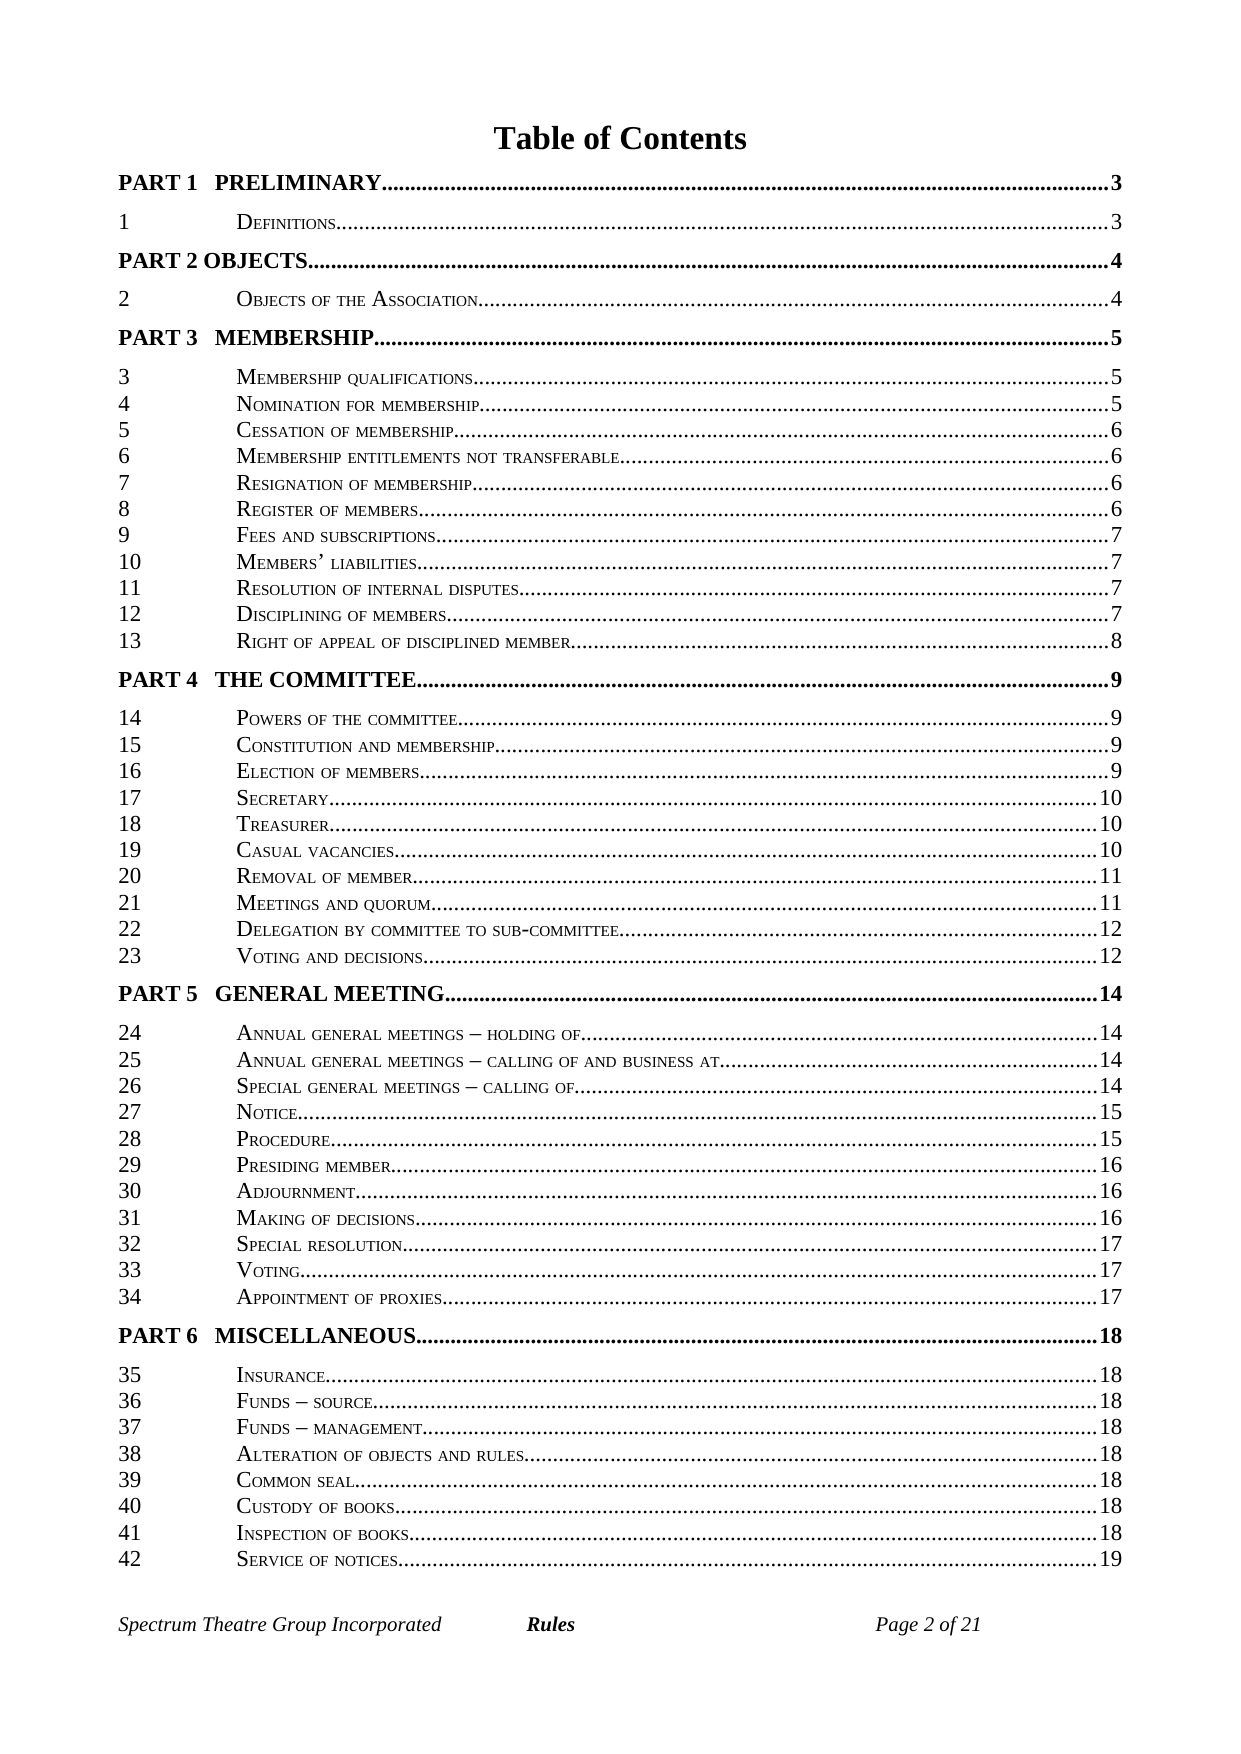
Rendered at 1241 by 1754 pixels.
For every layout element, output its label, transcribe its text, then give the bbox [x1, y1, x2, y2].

text 8 Register of members 6 [118, 495, 1122, 521]
text Part 1 Preliminary 3 [118, 169, 1122, 195]
text 4 Nomination for membership 5 [118, 389, 1122, 416]
text 16 Election of members 9 [118, 757, 1122, 783]
text 3 Membership qualifications 5 [118, 363, 1122, 389]
text 40 Custody of books 18 [118, 1492, 1122, 1519]
text 13 Right of appeal of disciplined member 8 [118, 627, 1122, 653]
title Table of Contents [118, 118, 1122, 156]
text 35 Insurance 18 [118, 1361, 1122, 1387]
text 19 Casual vacancies 10 [118, 836, 1122, 863]
text 38 Alteration of objects and rules 18 [118, 1440, 1122, 1466]
text 5 Cessation of membership 6 [118, 416, 1122, 442]
text Part 2 Objects 4 [118, 247, 1122, 273]
text 41 Inspection of books 18 [118, 1519, 1122, 1545]
text 10 Members’ liabilities 7 [118, 548, 1122, 574]
text 31 Making of decisions 16 [118, 1204, 1122, 1230]
text 2 Objects of the Association 4 [118, 286, 1122, 312]
text 28 Procedure 15 [118, 1125, 1122, 1151]
text 30 Adjournment 16 [118, 1177, 1122, 1204]
text 27 Notice 15 [118, 1098, 1122, 1125]
text 9 Fees and subscriptions 7 [118, 521, 1122, 548]
text 24 Annual general meetings – holding of 14 [118, 1019, 1122, 1046]
text 23 Voting and decisions 12 [118, 942, 1122, 968]
text 29 Presiding member 16 [118, 1151, 1122, 1177]
text 26 Special general meetings – calling of 14 [118, 1072, 1122, 1098]
text 36 Funds – source 18 [118, 1387, 1122, 1413]
text 17 Secretary 10 [118, 783, 1122, 810]
text 15 Constitution and membership 9 [118, 731, 1122, 757]
text 20 Removal of member 11 [118, 863, 1122, 889]
text 39 Common seal 18 [118, 1466, 1122, 1492]
text 11 Resolution of internal disputes 7 [118, 574, 1122, 600]
text 22 Delegation by committee to sub-committee 12 [118, 915, 1122, 942]
text Part 3 Membership 5 [118, 324, 1122, 351]
text 14 Powers of the committee 9 [118, 704, 1122, 731]
text 42 Service of notices 19 [118, 1545, 1122, 1571]
text 6 Membership entitlements not transferable 6 [118, 442, 1122, 469]
text 34 Appointment of proxies 17 [118, 1283, 1122, 1309]
text Part 4 The committee 9 [118, 666, 1122, 692]
text 21 Meetings and quorum 11 [118, 889, 1122, 915]
text 12 Disciplining of members 7 [118, 600, 1122, 627]
text 1 Definitions 3 [118, 208, 1122, 234]
text 33 Voting 17 [118, 1257, 1122, 1283]
text Part 5 General meeting 14 [118, 981, 1122, 1007]
text 25 Annual general meetings – calling of and business at 14 [118, 1046, 1122, 1072]
text Part 6 Miscellaneous 18 [118, 1322, 1122, 1348]
text 18 Treasurer 10 [118, 810, 1122, 836]
text 37 Funds – management 18 [118, 1413, 1122, 1440]
text 7 Resignation of membership 6 [118, 469, 1122, 495]
text 32 Special resolution 17 [118, 1230, 1122, 1257]
